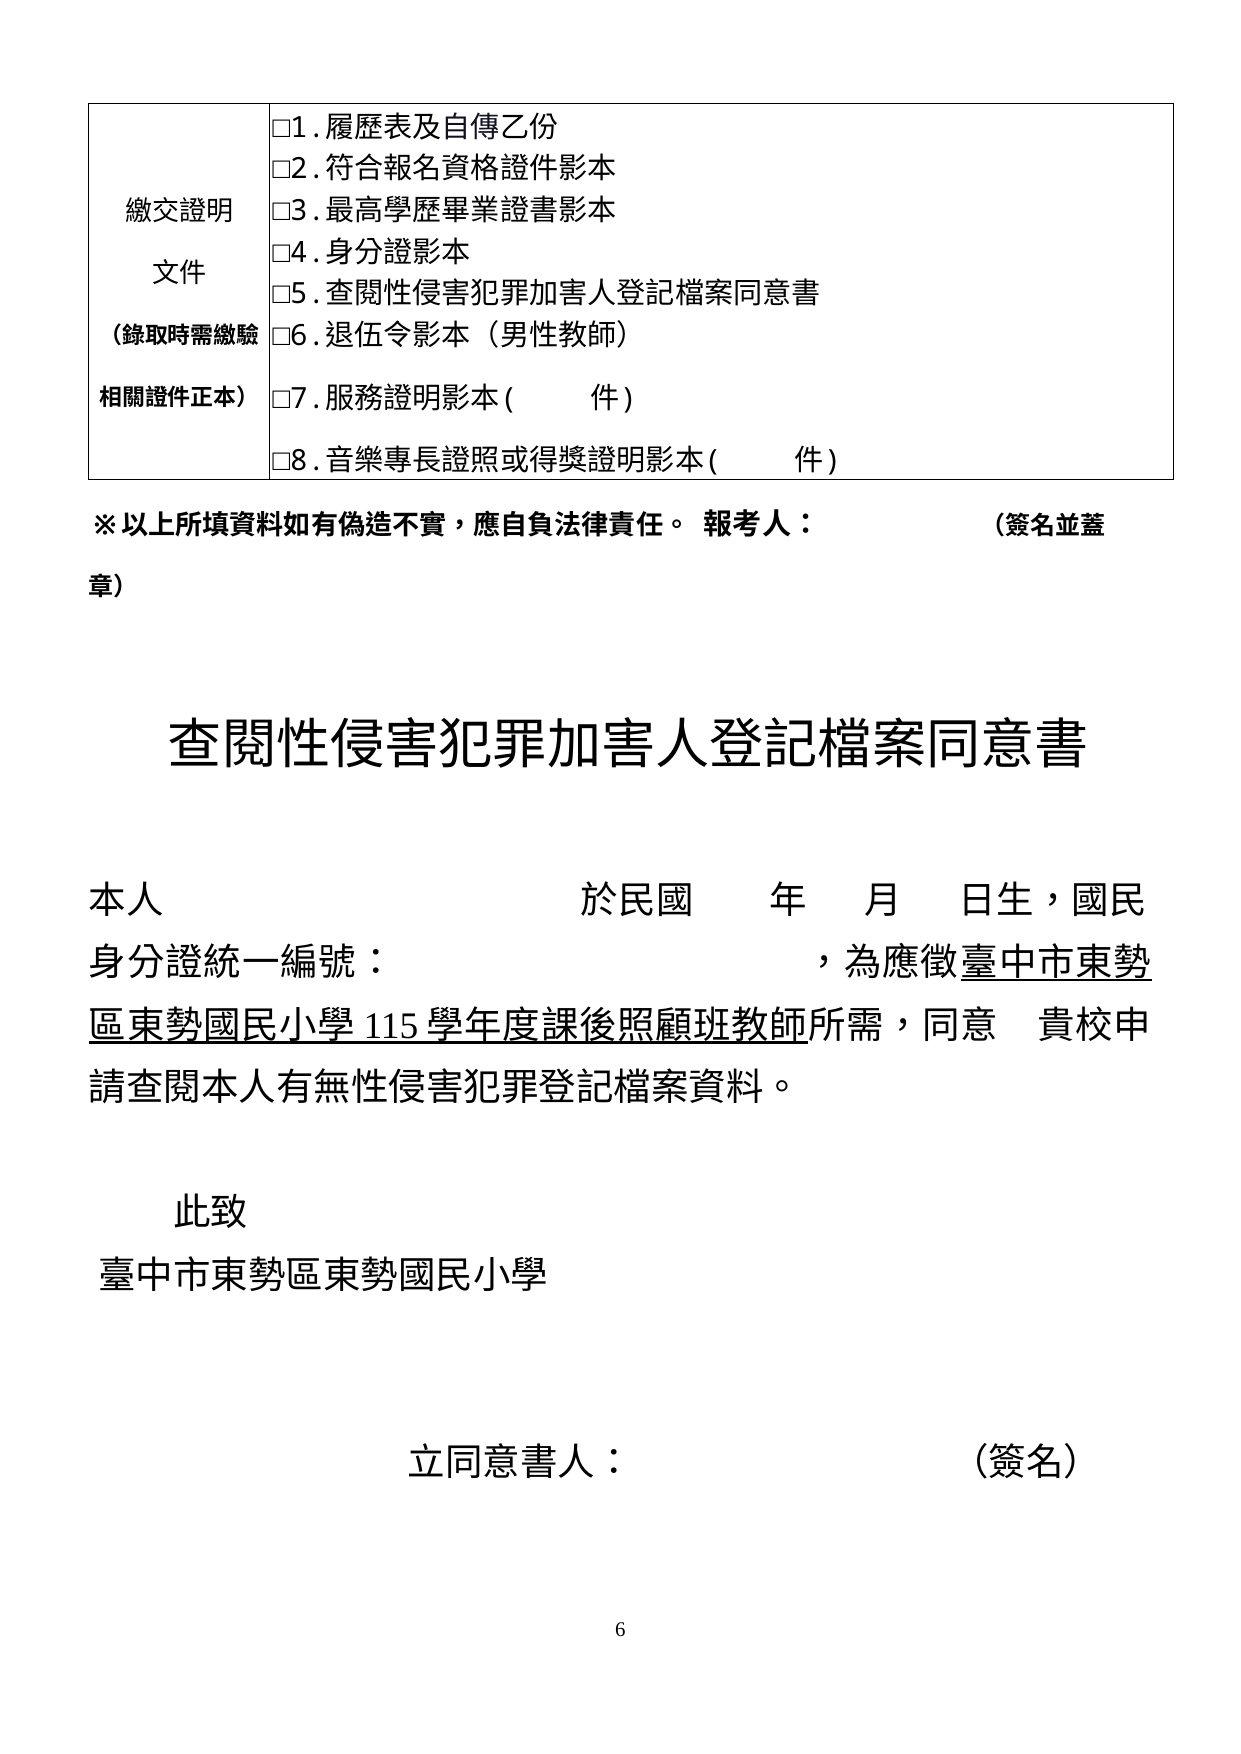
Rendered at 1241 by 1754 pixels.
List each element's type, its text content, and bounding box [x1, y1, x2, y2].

text 本人 於民國 年 月 日生，國民身分證統一編號： ，為應徵臺中市東勢區東勢國民小學115學年度課後照顧班教師所需，同意 貴校申請查閱本人有無性侵害犯罪登記檔案資料。 [89, 855, 1152, 1105]
text 此致 [89, 1167, 1152, 1230]
table_cell □1.履歷表及自傳乙份 □2.符合報名資格證件影本 □3.最高學歷畢業證書影本 □4.身分證影本 □5.查閱性侵害犯罪加害人登記檔案同意書 □6.退伍令影本（男性教師） □7.服務證明影本( 件) □8.音樂專長證照或得獎證明影本( 件) [270, 104, 1173, 479]
table_cell 繳交證明 文件 （錄取時需繳驗相關證件正本） [89, 104, 269, 479]
text 臺中市東勢區東勢國民小學 [89, 1230, 1152, 1292]
text ※以上所填資料如有偽造不實，應自負法律責任。 報考人： （簽名並蓋章） [89, 480, 1152, 605]
text 查閱性侵害犯罪加害人登記檔案同意書 [89, 667, 1168, 792]
text 立同意書人： （簽名） [89, 1417, 1152, 1480]
